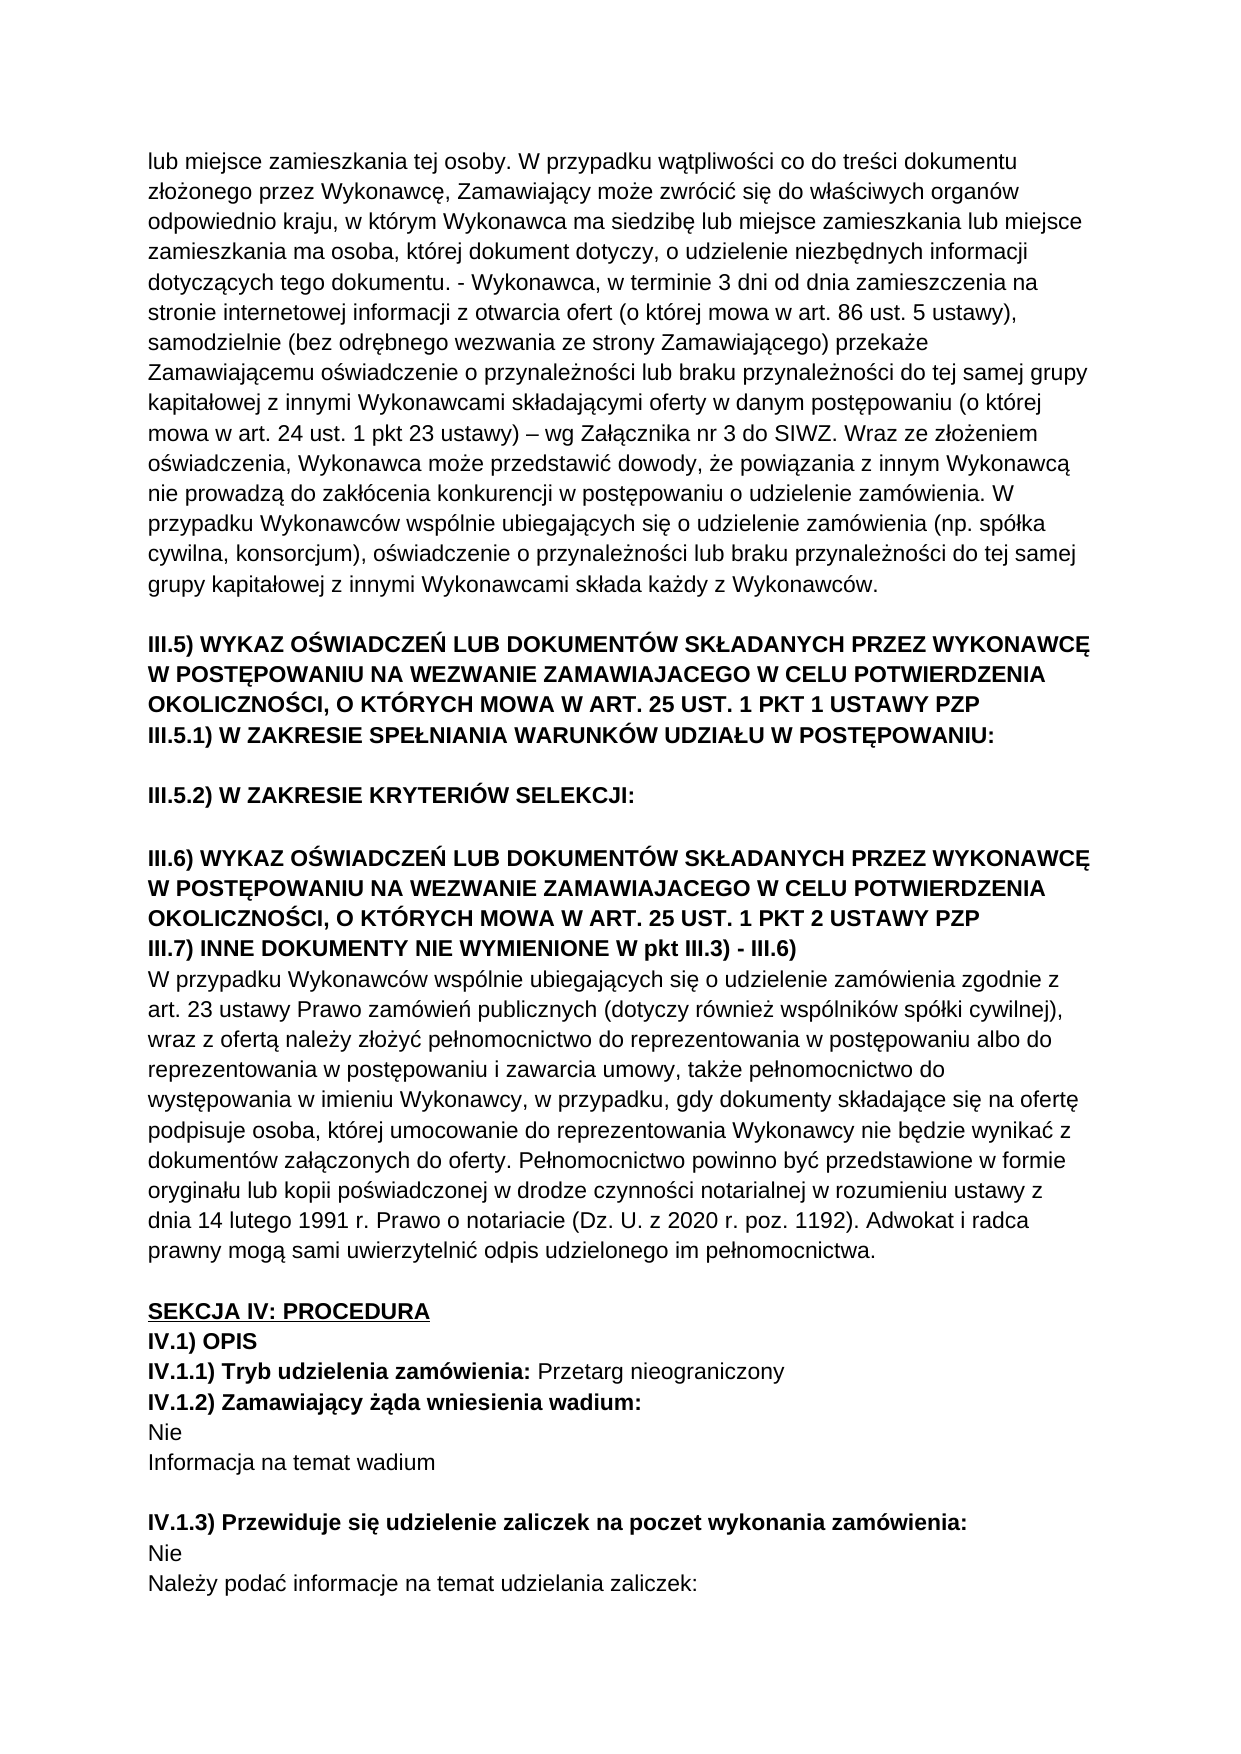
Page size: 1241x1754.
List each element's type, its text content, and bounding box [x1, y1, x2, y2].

text lub miejsce zamieszkania tej osoby. W przypadku wątpliwości co do treści dokumentu złożonego przez Wykonawcę, Zamawiający może zwrócić się do właściwych organów odpowiednio kraju, w którym Wykonawca ma siedzibę lub miejsce zamieszkania lub miejsce zamieszkania ma osoba, której dokument dotyczy, o udzielenie niezbędnych informacji dotyczących tego dokumentu. - Wykonawca, w terminie 3 dni od dnia zamieszczenia na stronie internetowej informacji z otwarcia ofert (o której mowa w art. 86 ust. 5 ustawy), samodzielnie (bez odrębnego wezwania ze strony Zamawiającego) przekaże Zamawiającemu oświadczenie o przynależności lub braku przynależności do tej samej grupy kapitałowej z innymi Wykonawcami składającymi oferty w danym postępowaniu (o której mowa w art. 24 ust. 1 pkt 23 ustawy) – wg Załącznika nr 3 do SIWZ. Wraz ze złożeniem oświadczenia, Wykonawca może przedstawić dowody, że powiązania z innym Wykonawcą nie prowadzą do zakłócenia konkurencji w postępowaniu o udzielenie zamówienia. W przypadku Wykonawców wspólnie ubiegających się o udzielenie zamówienia (np. spółka cywilna, konsorcjum), oświadczenie o przynależności lub braku przynależności do tej samej grupy kapitałowej z innymi Wykonawcami składa każdy z Wykonawców. [148, 148, 1093, 597]
text W przypadku Wykonawców wspólnie ubiegających się o udzielenie zamówienia zgodnie z art. 23 ustawy Prawo zamówień publicznych (dotyczy również wspólników spółki cywilnej), wraz z ofertą należy złożyć pełnomocnictwo do reprezentowania w postępowaniu albo do reprezentowania w postępowaniu i zawarcia umowy, także pełnomocnictwo do występowania w imieniu Wykonawcy, w przypadku, gdy dokumenty składające się na ofertę podpisuje osoba, której umocowanie do reprezentowania Wykonawcy nie będzie wynikać z dokumentów załączonych do oferty. Pełnomocnictwo powinno być przedstawione w formie oryginału lub kopii poświadczonej w drodze czynności notarialnej w rozumieniu ustawy z dnia 14 lutego 1991 r. Prawo o notariacie (Dz. U. z 2020 r. poz. 1192). Adwokat i radca prawny mogą sami uwierzytelnić odpis udzielonego im pełnomocnictwa. [148, 966, 1093, 1264]
text Nie Należy podać informacje na temat udzielania zaliczek: [148, 1539, 1093, 1596]
text Nie Informacja na temat wadium IV.1.3) Przewiduje się udzielenie zaliczek na poczet wykonania zamówienia: [148, 1419, 1093, 1536]
text III.6) WYKAZ OŚWIADCZEŃ LUB DOKUMENTÓW SKŁADANYCH PRZEZ WYKONAWCĘ W POSTĘPOWANIU NA WEZWANIE ZAMAWIAJACEGO W CELU POTWIERDZENIA OKOLICZNOŚCI, O KTÓRYCH MOWA W ART. 25 UST. 1 PKT 2 USTAWY PZP [148, 845, 1093, 931]
text IV.1) OPIS IV.1.1) Tryb udzielenia zamówienia: Przetarg nieograniczony IV.1.2) Zamawiający żąda wniesienia wadium: [148, 1328, 1093, 1415]
text III.7) INNE DOKUMENTY NIE WYMIENIONE W pkt III.3) - III.6) [148, 935, 1093, 962]
text III.5) WYKAZ OŚWIADCZEŃ LUB DOKUMENTÓW SKŁADANYCH PRZEZ WYKONAWCĘ W POSTĘPOWANIU NA WEZWANIE ZAMAWIAJACEGO W CELU POTWIERDZENIA OKOLICZNOŚCI, O KTÓRYCH MOWA W ART. 25 UST. 1 PKT 1 USTAWY PZP [148, 631, 1093, 718]
text SEKCJA IV: PROCEDURA [148, 1298, 1093, 1324]
text III.5.1) W ZAKRESIE SPEŁNIANIA WARUNKÓW UDZIAŁU W POSTĘPOWANIU: III.5.2) W ZAKRESIE KRYTERIÓW SELEKCJI: [148, 722, 1093, 841]
